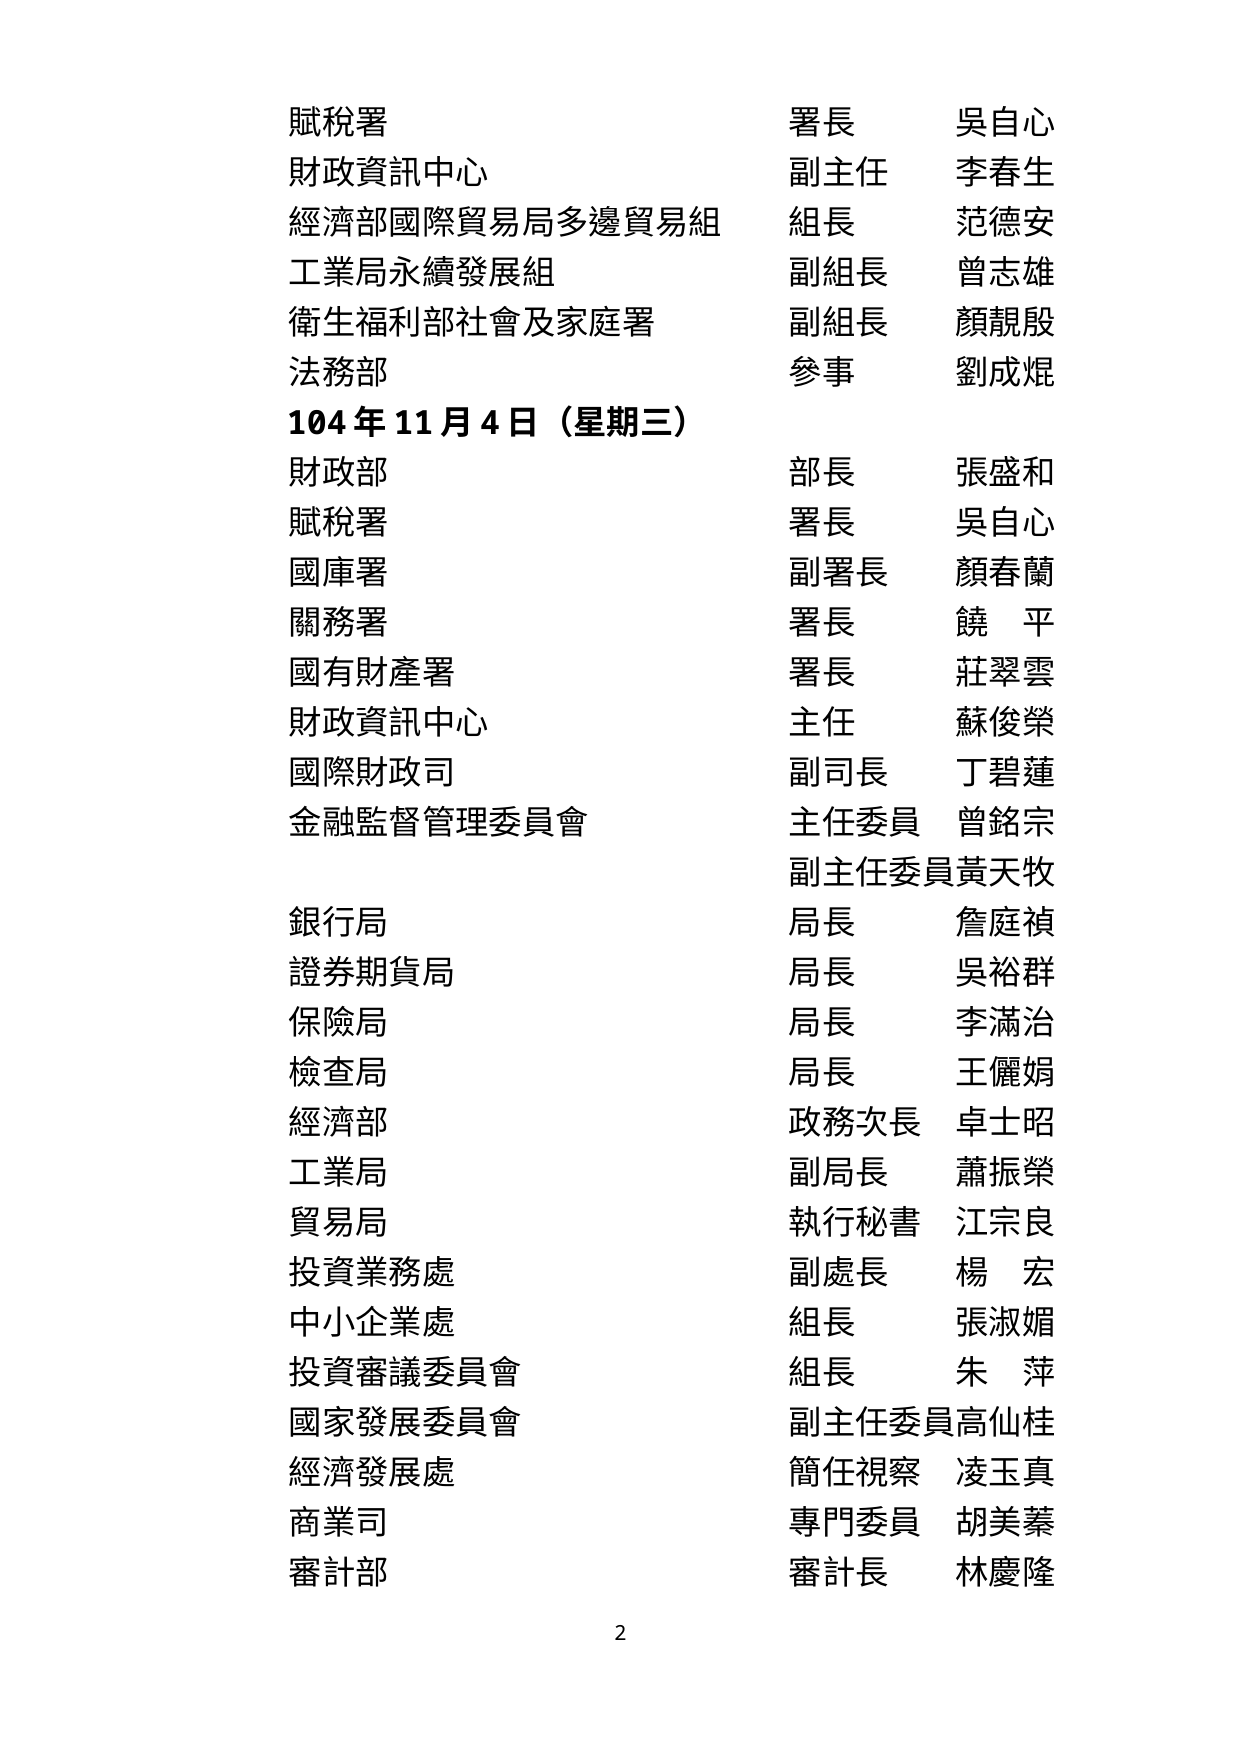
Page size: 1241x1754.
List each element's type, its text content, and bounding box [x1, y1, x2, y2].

text 投資審議委員會 組長 朱 萍 [120, 1344, 1120, 1394]
text 財政部 部長 張盛和 [120, 444, 1120, 494]
text 中小企業處 組長 張淑媚 [120, 1294, 1120, 1344]
text 副主任委員黃天牧 [120, 844, 1120, 894]
text 國際財政司 副司長 丁碧蓮 [120, 744, 1120, 794]
text 104年11月4日（星期三） [287, 394, 1120, 444]
text 法務部 參事 劉成焜 [120, 344, 1120, 394]
text 國有財產署 署長 莊翠雲 [120, 644, 1120, 694]
text 審計部 審計長 林慶隆 [120, 1544, 1120, 1594]
text 金融監督管理委員會 主任委員 曾銘宗 [120, 794, 1120, 844]
text 財政資訊中心 副主任 李春生 [120, 144, 1120, 194]
text 商業司 專門委員 胡美蓁 [120, 1494, 1120, 1544]
text 銀行局 局長 詹庭禎 [120, 894, 1120, 944]
text 關務署 署長 饒 平 [120, 594, 1120, 644]
text 國庫署 副署長 顏春蘭 [120, 544, 1120, 594]
text 財政資訊中心 主任 蘇俊榮 [120, 694, 1120, 744]
text 賦稅署 署長 吳自心 [120, 494, 1120, 544]
text 保險局 局長 李滿治 [120, 994, 1120, 1044]
text 證券期貨局 局長 吳裕群 [120, 944, 1120, 994]
text 衛生福利部社會及家庭署 副組長 顏靚殷 [120, 294, 1120, 344]
text 賦稅署 署長 吳自心 [120, 94, 1120, 144]
text 經濟發展處 簡任視察 凌玉真 [120, 1444, 1120, 1494]
text 工業局 副局長 蕭振榮 [120, 1144, 1120, 1194]
text 國家發展委員會 副主任委員高仙桂 [120, 1394, 1120, 1444]
text 經濟部 政務次長 卓士昭 [120, 1094, 1120, 1144]
text 投資業務處 副處長 楊 宏 [120, 1244, 1120, 1294]
text 檢查局 局長 王儷娟 [120, 1044, 1120, 1094]
text 貿易局 執行秘書 江宗良 [120, 1194, 1120, 1244]
text 經濟部國際貿易局多邊貿易組 組長 范德安 [120, 194, 1120, 244]
text 工業局永續發展組 副組長 曾志雄 [120, 244, 1120, 294]
